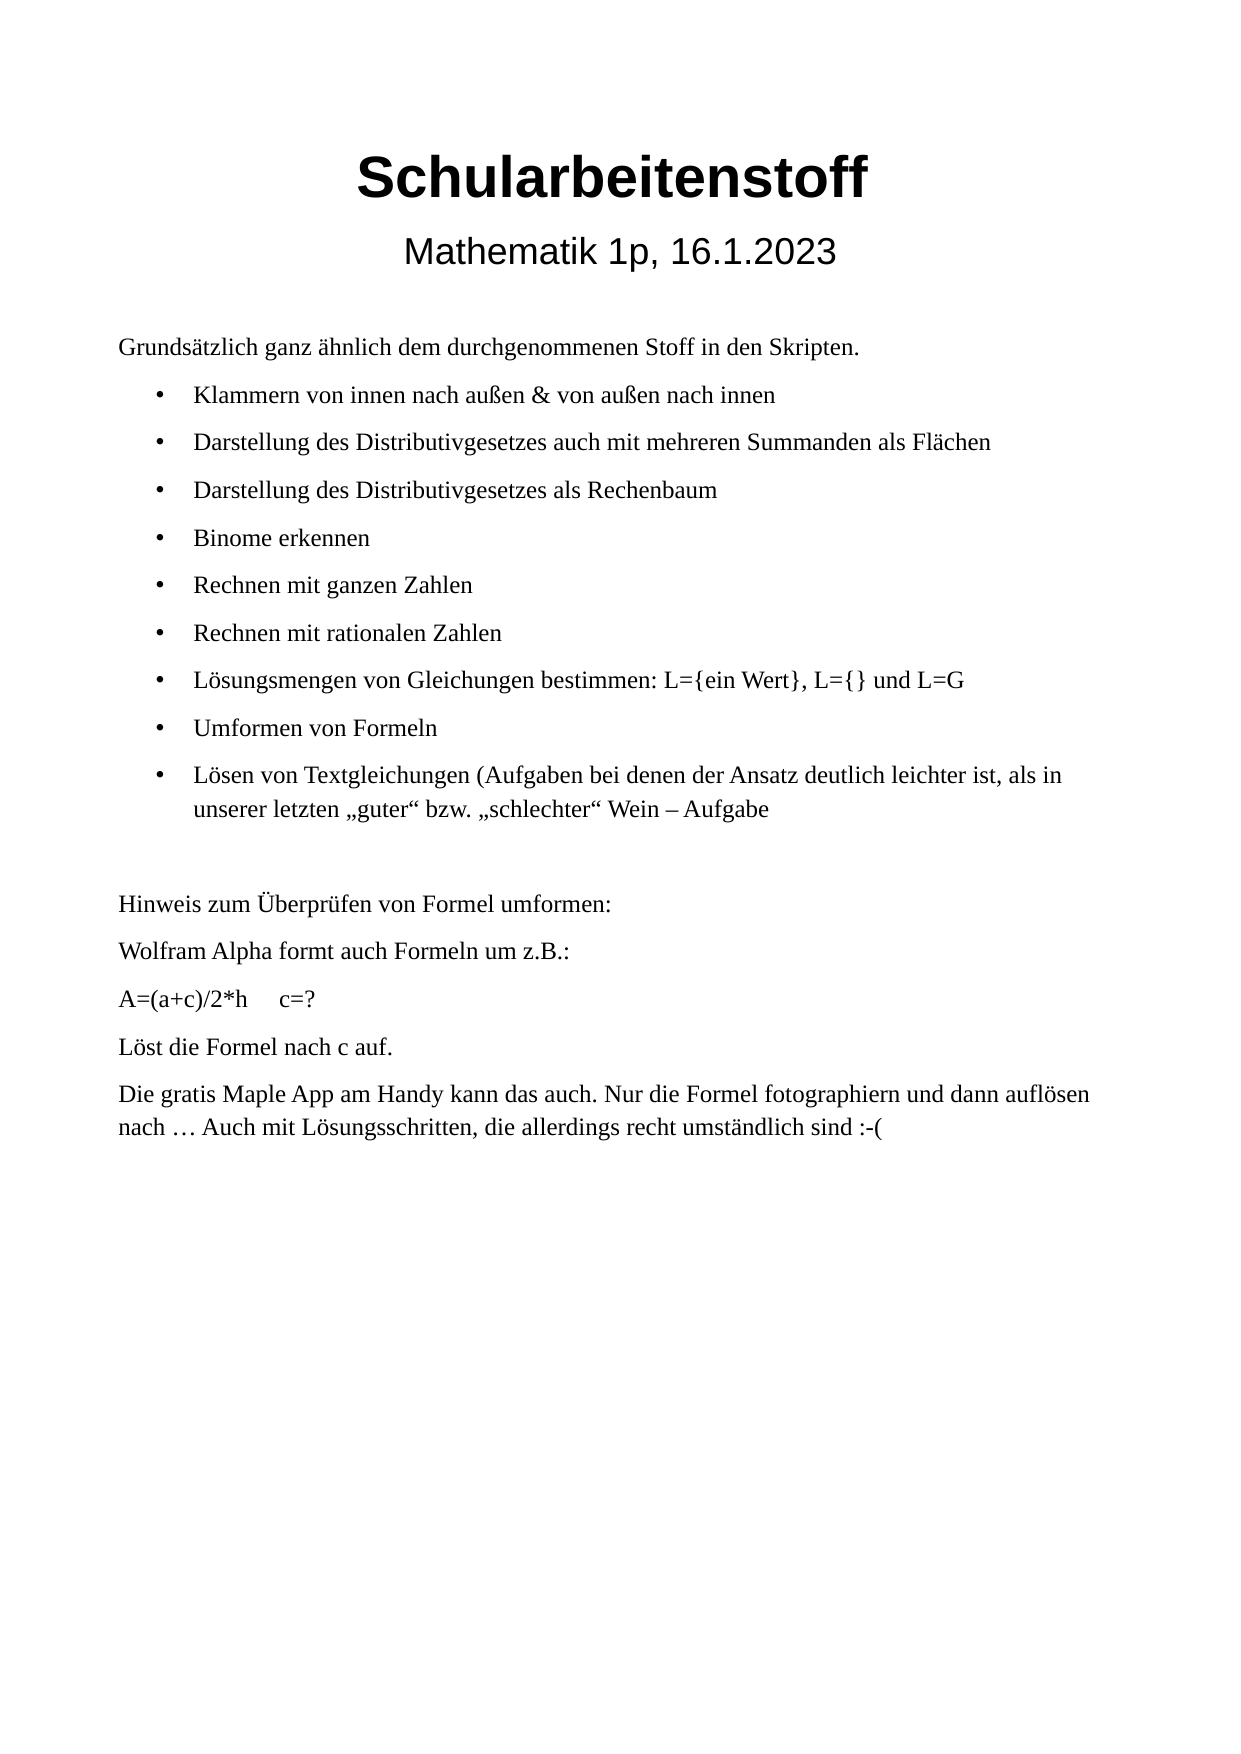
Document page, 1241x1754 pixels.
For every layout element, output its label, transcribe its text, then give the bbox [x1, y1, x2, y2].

list Darstellung des Distributivgesetzes auch mit mehreren Summanden als Flächen [156, 427, 1122, 456]
list Darstellung des Distributivgesetzes als Rechenbaum [156, 475, 1122, 504]
list Klammern von innen nach außen & von außen nach innen [156, 380, 1122, 408]
list Binome erkennen [156, 523, 1122, 551]
text Grundsätzlich ganz ähnlich dem durchgenommenen Stoff in den Skripten. [118, 332, 1122, 361]
list Umformen von Formeln [156, 713, 1122, 742]
list Lösungsmengen von Gleichungen bestimmen: L={ein Wert}, L={} und L=G [156, 665, 1122, 694]
list Rechnen mit ganzen Zahlen [156, 570, 1122, 599]
list Lösen von Textgleichungen (Aufgaben bei denen der Ansatz deutlich leichter ist, als in unserer letzten „guter“ bzw. „schlechter“ Wein – Aufgabe [156, 761, 1122, 822]
text A=(a+c)/2*h c=? [118, 984, 1122, 1013]
text Die gratis Maple App am Handy kann das auch. Nur die Formel fotographiern und dann auflösen nach … Auch mit Lösungsschritten, die allerdings recht umständlich sind :-( [118, 1079, 1122, 1141]
text Wolfram Alpha formt auch Formeln um z.B.: [118, 936, 1122, 965]
text Hinweis zum Überprüfen von Formel umformen: [118, 889, 1122, 918]
list Rechnen mit rationalen Zahlen [156, 618, 1122, 647]
text Löst die Formel nach c auf. [118, 1032, 1122, 1060]
subtitle Mathematik 1p, 16.1.2023 [118, 229, 1122, 272]
title Schularbeitenstoff [118, 143, 1122, 210]
